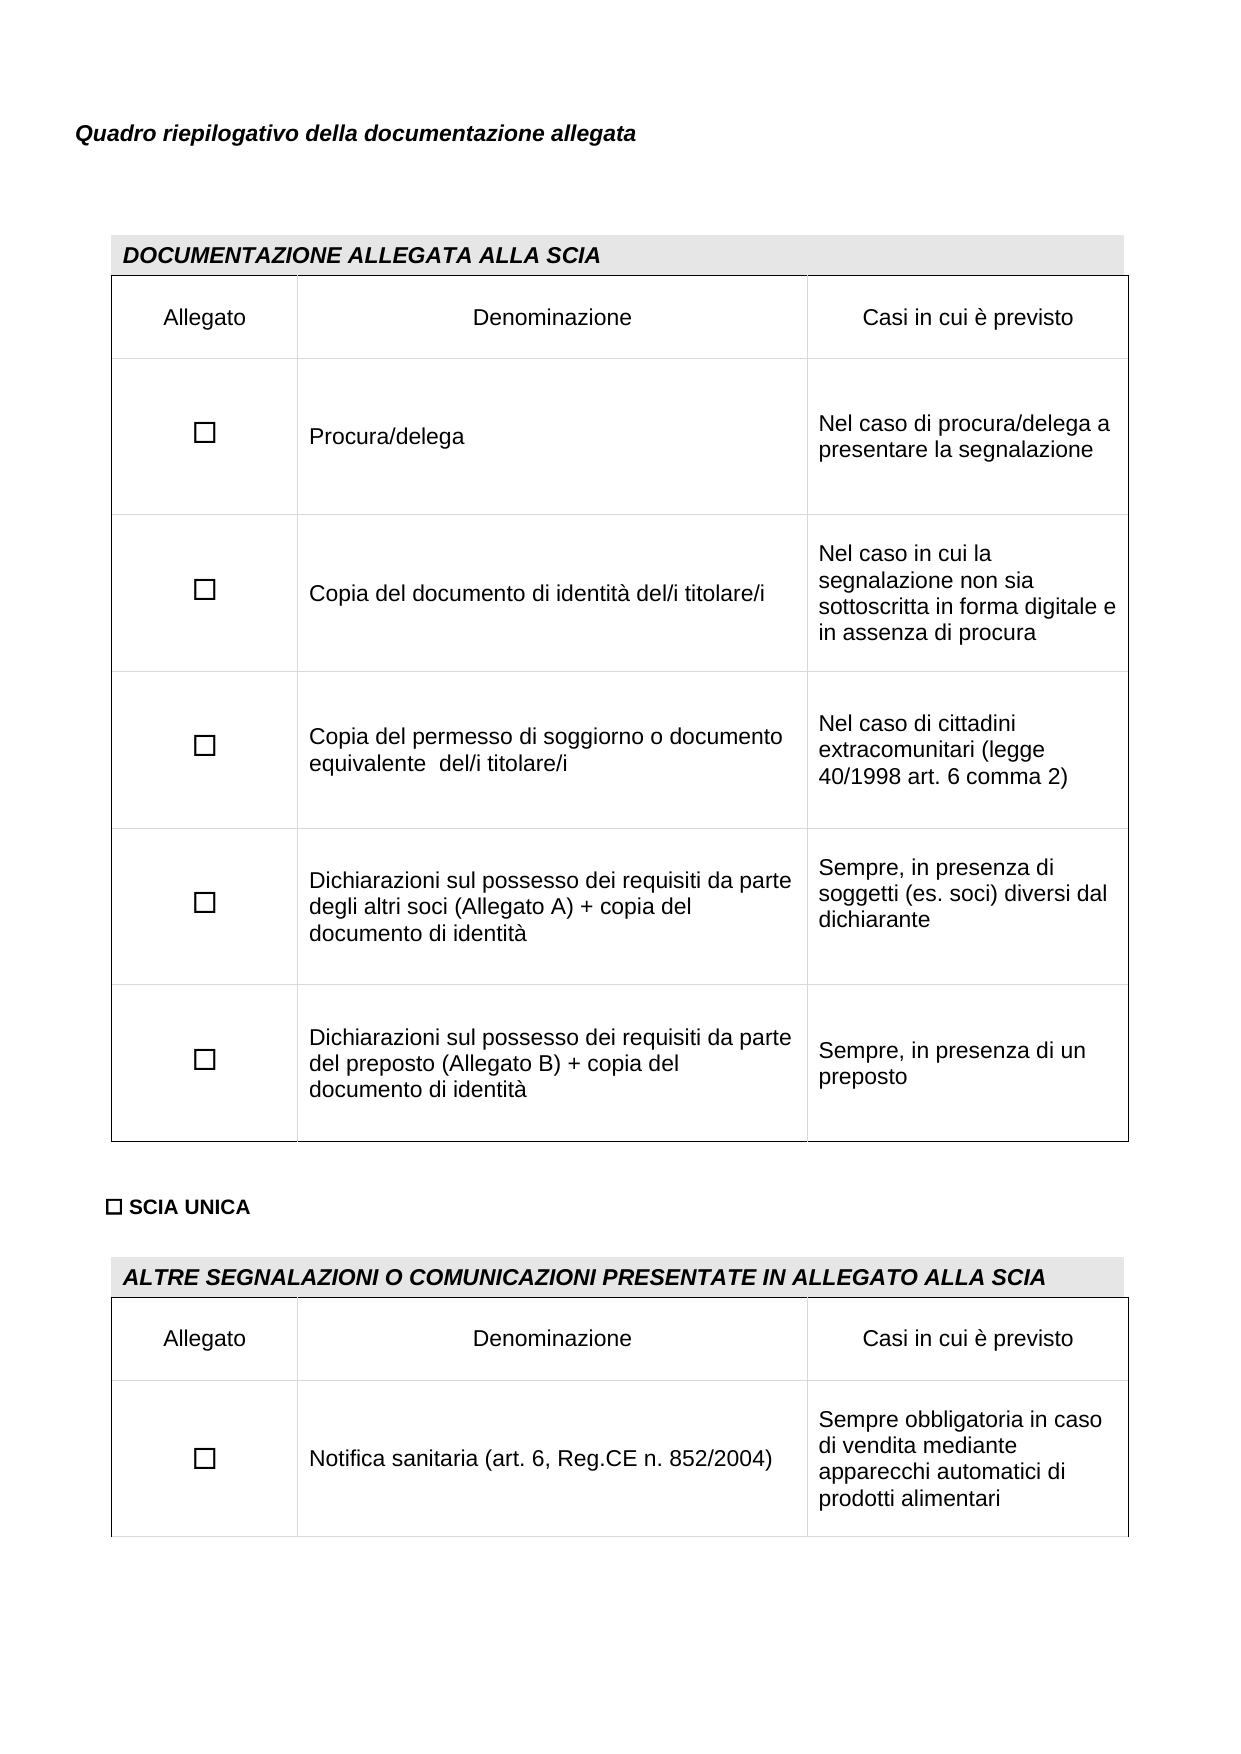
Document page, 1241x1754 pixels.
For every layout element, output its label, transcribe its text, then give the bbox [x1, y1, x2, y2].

table_cell Dichiarazioni sul possesso dei requisiti da parte del preposto (Allegato B) + copia del documento di identità [298, 985, 807, 1141]
table_cell Procura/delega [298, 359, 807, 514]
table_cell Dichiarazioni sul possesso dei requisiti da parte degli altri soci (Allegato A) + copia del documento di identità [298, 829, 807, 984]
table_cell Copia del documento di identità del/i titolare/i [298, 515, 807, 671]
text Quadro riepilogativo della documentazione allegata [75, 120, 1165, 146]
table_cell Nel caso in cui la segnalazione non sia sottoscritta in forma digitale e in assenza di procura [808, 515, 1128, 671]
table_cell Allegato [112, 276, 297, 357]
table_cell Denominazione [298, 276, 807, 357]
table_cell Nel caso di cittadini extracomunitari (legge 40/1998 art. 6 comma 2) [808, 672, 1128, 827]
text  SCIA UNICA [104, 1194, 1165, 1219]
table_cell  [112, 829, 297, 984]
table_cell  [112, 1381, 297, 1536]
table_cell Nel caso di procura/delega a presentare la segnalazione [808, 359, 1128, 514]
table_cell Casi in cui è previsto [808, 276, 1128, 357]
table_cell Notifica sanitaria (art. 6, Reg.CE n. 852/2004) [298, 1381, 807, 1536]
table_cell Denominazione [298, 1298, 807, 1379]
table_cell Sempre, in presenza di soggetti (es. soci) diversi dal dichiarante [808, 829, 1128, 984]
table_cell  [112, 515, 297, 671]
table_cell Casi in cui è previsto [808, 1298, 1128, 1379]
table_cell  [112, 985, 297, 1141]
table_cell  [112, 672, 297, 827]
table_cell  [112, 359, 297, 514]
table_header ALTRE SEGNALAZIONI O COMUNICAZIONI PRESENTATE IN ALLEGATO ALLA SCIA [111, 1257, 1124, 1297]
table_cell Copia del permesso di soggiorno o documento equivalente del/i titolare/i [298, 672, 807, 827]
table_cell Sempre, in presenza di un preposto [808, 985, 1128, 1141]
table_header DOCUMENTAZIONE ALLEGATA ALLA SCIA [111, 235, 1124, 275]
table_cell Sempre obbligatoria in caso di vendita mediante apparecchi automatici di prodotti alimentari [808, 1381, 1128, 1536]
table_cell Allegato [112, 1298, 297, 1379]
table_header [1125, 235, 1129, 275]
table_header [1125, 1257, 1129, 1297]
